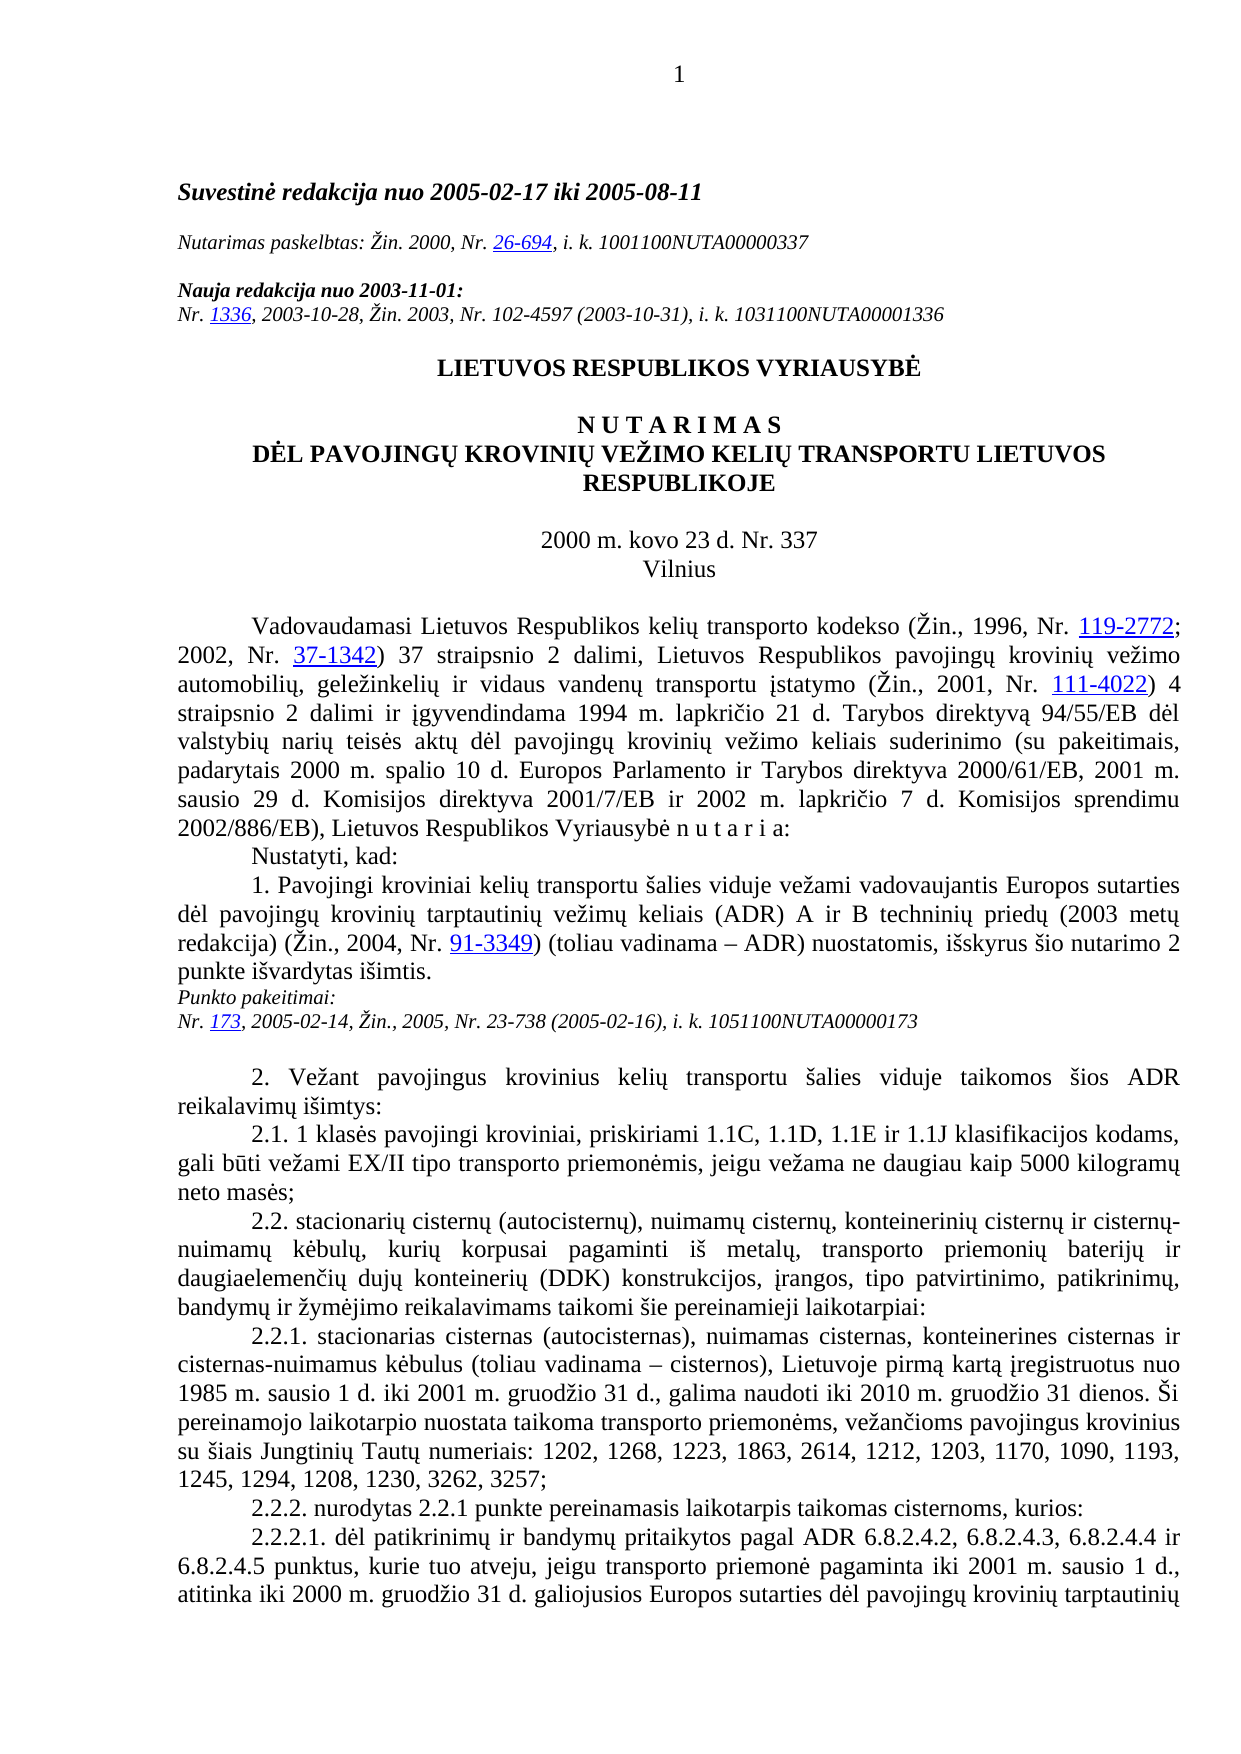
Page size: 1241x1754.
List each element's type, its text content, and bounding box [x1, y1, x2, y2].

text Nauja redakcija nuo 2003-11-01: [177, 278, 1181, 302]
text Suvestinė redakcija nuo 2005-02-17 iki 2005-08-11 [177, 177, 1181, 206]
text Nr. 173, 2005-02-14, Žin., 2005, Nr. 23-738 (2005-02-16), i. k. 1051100NUTA00000173 [177, 1009, 1181, 1033]
text Vilnius [177, 554, 1181, 583]
text Nutarimas paskelbtas: Žin. 2000, Nr. 26-694, i. k. 1001100NUTA00000337 [177, 230, 1181, 254]
text RESPUBLIKOJE [177, 468, 1181, 496]
text LIETUVOS RESPUBLIKOS VYRIAUSYBĖ [177, 353, 1181, 381]
text Nr. 1336, 2003-10-28, Žin. 2003, Nr. 102-4597 (2003-10-31), i. k. 1031100NUTA00001336 [177, 302, 1181, 326]
text Nustatyti, kad: [177, 841, 1181, 870]
text N U T A R I M A S [177, 410, 1181, 439]
text 2.2. stacionarių cisternų (autocisternų), nuimamų cisternų, konteinerinių cisternų ir cisternų-nuimamų kėbulų, kurių korpusai pagaminti iš metalų, transporto priemonių baterijų ir daugiaelemenčių dujų konteinerių (DDK) konstrukcijos, įrangos, tipo patvirtinimo, patikrinimų, bandymų ir žymėjimo reikalavimams taikomi šie pereinamieji laikotarpiai: [177, 1206, 1181, 1321]
text 2. Vežant pavojingus krovinius kelių transportu šalies viduje taikomos šios ADR reikalavimų išimtys: [177, 1062, 1181, 1119]
text 2.2.2.1. dėl patikrinimų ir bandymų pritaikytos pagal ADR 6.8.2.4.2, 6.8.2.4.3, 6.8.2.4.4 ir 6.8.2.4.5 punktus, kurie tuo atveju, jeigu transporto priemonė pagaminta iki 2001 m. sausio 1 d., atitinka iki 2000 m. gruodžio 31 d. galiojusios Europos sutarties dėl pavojingų krovinių tarptautinių [177, 1522, 1181, 1608]
text Vadovaudamasi Lietuvos Respublikos kelių transporto kodekso (Žin., 1996, Nr. 119-2772; 2002, Nr. 37-1342) 37 straipsnio 2 dalimi, Lietuvos Respublikos pavojingų krovinių vežimo automobilių, geležinkelių ir vidaus vandenų transportu įstatymo (Žin., 2001, Nr. 111-4022) 4 straipsnio 2 dalimi ir įgyvendindama 1994 m. lapkričio 21 d. Tarybos direktyvą 94/55/EB dėl valstybių narių teisės aktų dėl pavojingų krovinių vežimo keliais suderinimo (su pakeitimais, padarytais 2000 m. spalio 10 d. Europos Parlamento ir Tarybos direktyva 2000/61/EB, 2001 m. sausio 29 d. Komisijos direktyva 2001/7/EB ir 2002 m. lapkričio 7 d. Komisijos sprendimu 2002/886/EB), Lietuvos Respublikos Vyriausybė nutaria: [177, 611, 1181, 841]
text 2.2.1. stacionarias cisternas (autocisternas), nuimamas cisternas, konteinerines cisternas ir cisternas-nuimamus kėbulus (toliau vadinama – cisternos), Lietuvoje pirmą kartą įregistruotus nuo 1985 m. sausio 1 d. iki 2001 m. gruodžio 31 d., galima naudoti iki 2010 m. gruodžio 31 dienos. Ši pereinamojo laikotarpio nuostata taikoma transporto priemonėms, vežančioms pavojingus krovinius su šiais Jungtinių Tautų numeriais: 1202, 1268, 1223, 1863, 2614, 1212, 1203, 1170, 1090, 1193, 1245, 1294, 1208, 1230, 3262, 3257; [177, 1321, 1181, 1493]
text Punkto pakeitimai: [177, 985, 1181, 1009]
text 1. Pavojingi kroviniai kelių transportu šalies viduje vežami vadovaujantis Europos sutarties dėl pavojingų krovinių tarptautinių vežimų keliais (ADR) A ir B techninių priedų (2003 metų redakcija) (Žin., 2004, Nr. 91-3349) (toliau vadinama – ADR) nuostatomis, išskyrus šio nutarimo 2 punkte išvardytas išimtis. [177, 870, 1181, 985]
text 2000 m. kovo 23 d. Nr. 337 [177, 525, 1181, 554]
text 2.2.2. nurodytas 2.2.1 punkte pereinamasis laikotarpis taikomas cisternoms, kurios: [177, 1493, 1181, 1522]
text DĖL PAVOJINGŲ KROVINIŲ VEŽIMO KELIŲ TRANSPORTU LIETUVOS [177, 439, 1181, 468]
text 2.1. 1 klasės pavojingi kroviniai, priskiriami 1.1C, 1.1D, 1.1E ir 1.1J klasifikacijos kodams, gali būti vežami EX/II tipo transporto priemonėmis, jeigu vežama ne daugiau kaip 5000 kilogramų neto masės; [177, 1119, 1181, 1206]
